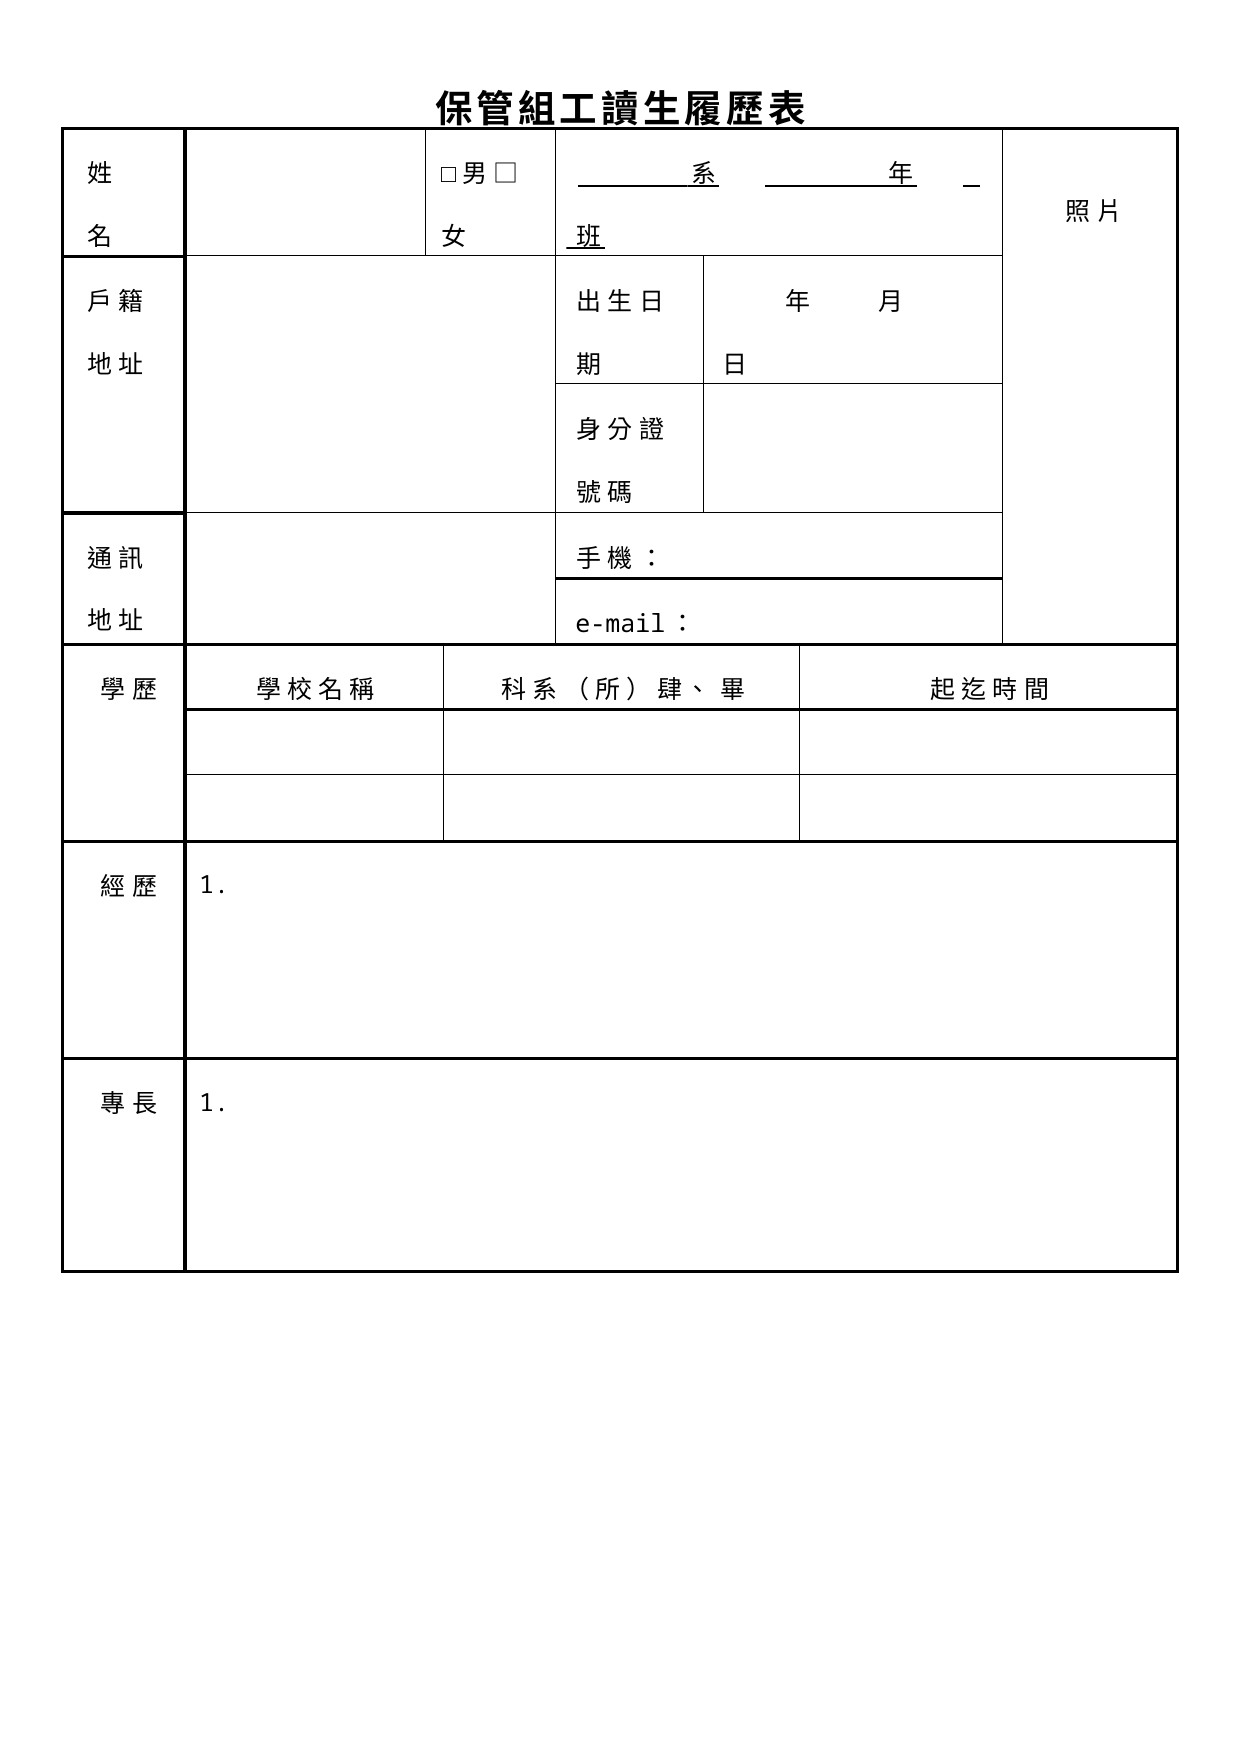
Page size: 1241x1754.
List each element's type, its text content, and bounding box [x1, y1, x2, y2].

table_cell 學校名稱 [187, 646, 443, 708]
table_cell 專長 [64, 1060, 183, 1270]
table_header [187, 130, 425, 255]
table_cell e-mail： [556, 580, 1002, 643]
table_cell [704, 384, 1002, 511]
table_cell 1. [187, 843, 1176, 1057]
table_cell 科系（所）肆、畢 [444, 646, 799, 708]
table_cell [187, 256, 555, 511]
table_cell [444, 775, 799, 839]
table_cell 學歷 [64, 646, 183, 839]
table_cell 身分證號碼 [556, 384, 703, 511]
table_cell [444, 711, 799, 774]
table_cell [187, 775, 443, 839]
table_cell [187, 711, 443, 774]
table_cell 出生日期 [556, 256, 703, 383]
table_cell 年 月 日 [704, 256, 1002, 383]
table_cell 起迄時間 [800, 646, 1176, 708]
table_header 姓 名 [64, 130, 183, 255]
table_cell 戶籍地址 [64, 258, 183, 511]
table_header 系 年 班 [556, 130, 1002, 255]
table_cell [800, 775, 1176, 839]
table_cell [800, 711, 1176, 774]
table_cell 經歷 [64, 843, 183, 1057]
text 保管組工讀生履歷表 [63, 64, 1177, 127]
table_header □男□女 [426, 130, 555, 255]
table_cell 通訊地址 [64, 515, 183, 643]
table_cell [187, 513, 555, 643]
table_header 照片 [1003, 130, 1176, 643]
table_cell 手機： [556, 513, 1002, 577]
table_cell 1. [187, 1060, 1176, 1270]
